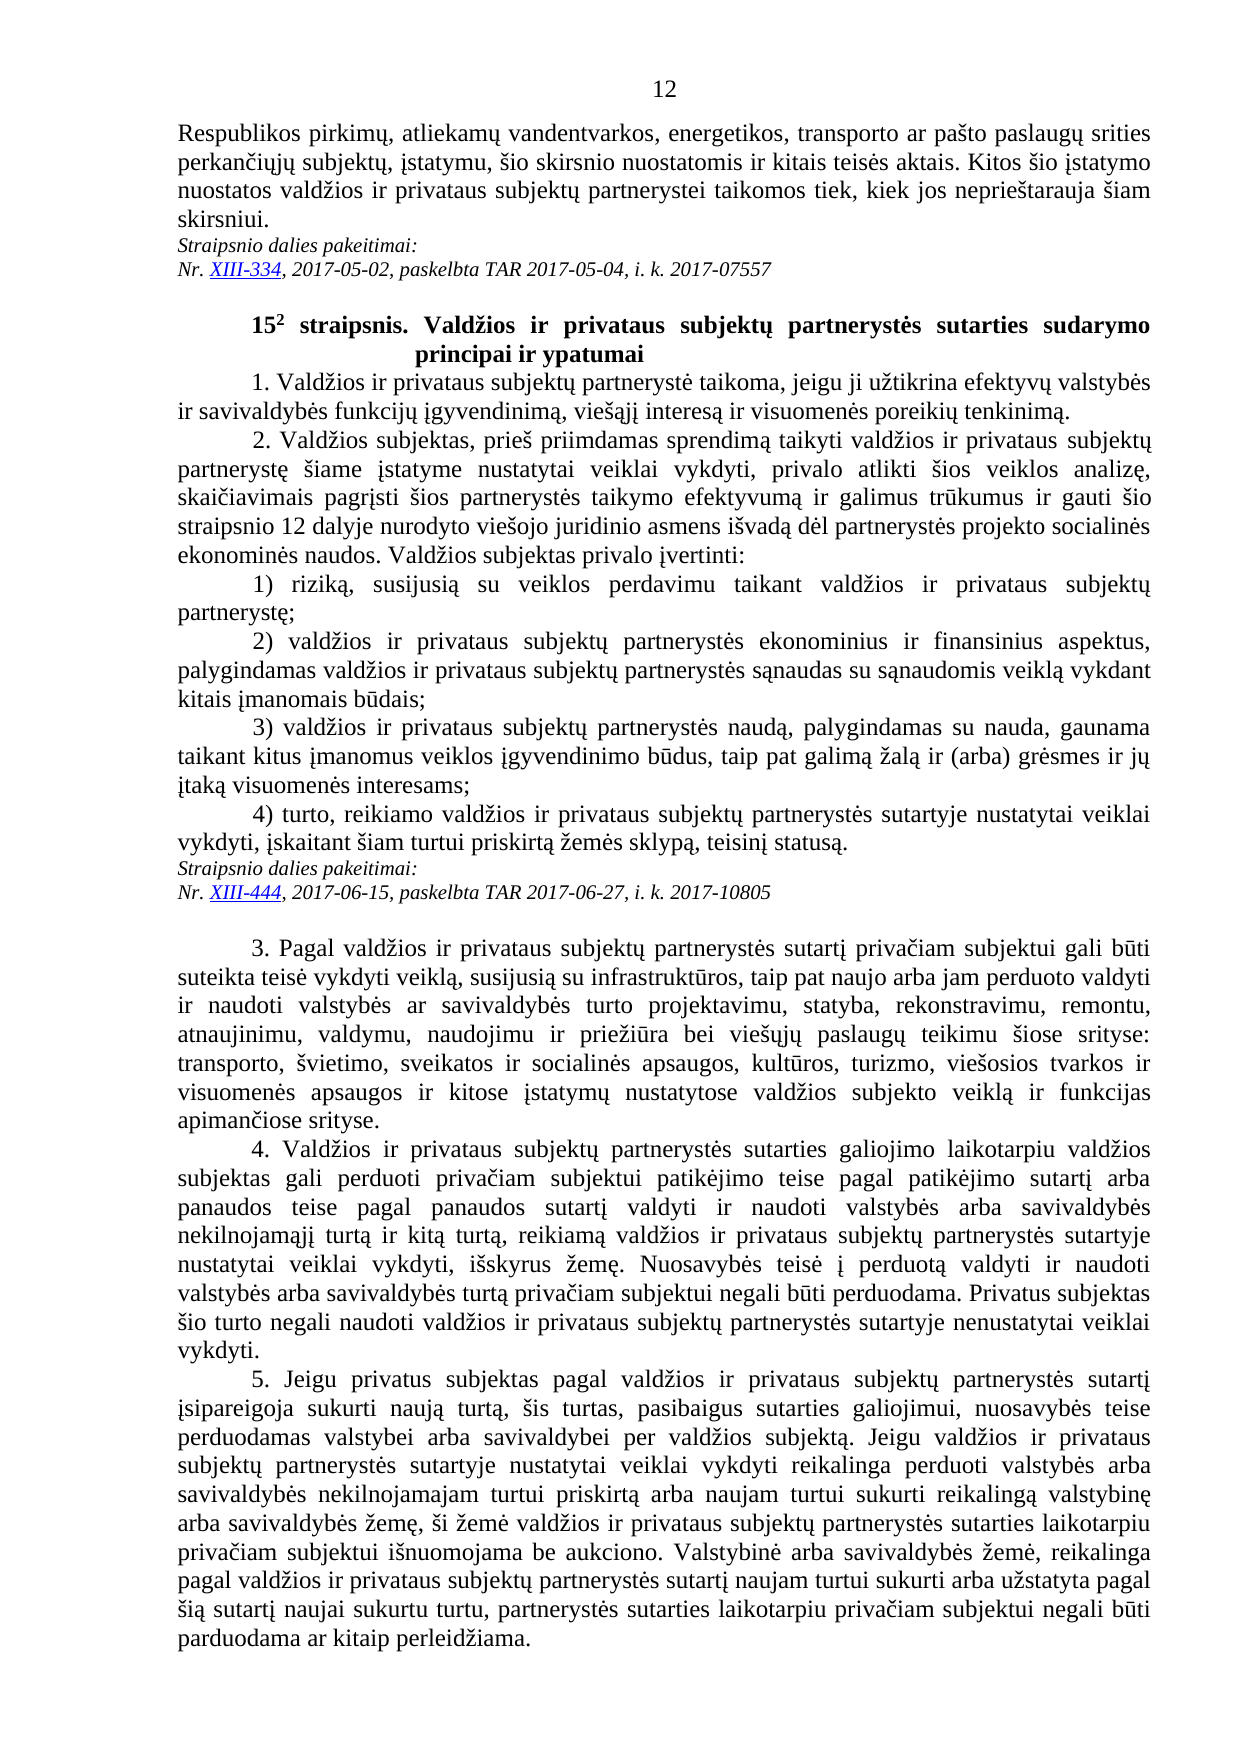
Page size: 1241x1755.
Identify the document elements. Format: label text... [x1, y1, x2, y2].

text 1. Valdžios ir privataus subjektų partnerystė taikoma, jeigu ji užtikrina efektyvų valstybės ir savivaldybės funkcijų įgyvendinimą, viešąjį interesą ir visuomenės poreikių tenkinimą. [177, 367, 1152, 425]
text Straipsnio dalies pakeitimai: [177, 856, 1152, 880]
text 2) valdžios ir privataus subjektų partnerystės ekonominius ir finansinius aspektus, palygindamas valdžios ir privataus subjektų partnerystės sąnaudas su sąnaudomis veiklą vykdant kitais įmanomais būdais; [177, 626, 1152, 712]
text 3) valdžios ir privataus subjektų partnerystės naudą, palygindamas su nauda, gaunama taikant kitus įmanomus veiklos įgyvendinimo būdus, taip pat galimą žalą ir (arba) grėsmes ir jų įtaką visuomenės interesams; [177, 712, 1152, 799]
text Respublikos pirkimų, atliekamų vandentvarkos, energetikos, transporto ar pašto paslaugų srities perkančiųjų subjektų, įstatymu, šio skirsnio nuostatomis ir kitais teisės aktais. Kitos šio įstatymo nuostatos valdžios ir privataus subjektų partnerystei taikomos tiek, kiek jos neprieštarauja šiam skirsniui. [177, 118, 1152, 233]
text 3. Pagal valdžios ir privataus subjektų partnerystės sutartį privačiam subjektui gali būti suteikta teisė vykdyti veiklą, susijusią su infrastruktūros, taip pat naujo arba jam perduoto valdyti ir naudoti valstybės ar savivaldybės turto projektavimu, statyba, rekonstravimu, remontu, atnaujinimu, valdymu, naudojimu ir priežiūra bei viešųjų paslaugų teikimu šiose srityse: transporto, švietimo, sveikatos ir socialinės apsaugos, kultūros, turizmo, viešosios tvarkos ir visuomenės apsaugos ir kitose įstatymų nustatytose valdžios subjekto veiklą ir funkcijas apimančiose srityse. [177, 933, 1152, 1134]
text 4) turto, reikiamo valdžios ir privataus subjektų partnerystės sutartyje nustatytai veiklai vykdyti, įskaitant šiam turtui priskirtą žemės sklypą, teisinį statusą. [177, 799, 1152, 856]
text 152 straipsnis. Valdžios ir privataus subjektų partnerystės sutarties sudarymo principai ir ypatumai [251, 310, 1152, 367]
text 2. Valdžios subjektas, prieš priimdamas sprendimą taikyti valdžios ir privataus subjektų partnerystę šiame įstatyme nustatytai veiklai vykdyti, privalo atlikti šios veiklos analizę, skaičiavimais pagrįsti šios partnerystės taikymo efektyvumą ir galimus trūkumus ir gauti šio straipsnio 12 dalyje nurodyto viešojo juridinio asmens išvadą dėl partnerystės projekto socialinės ekonominės naudos. Valdžios subjektas privalo įvertinti: [177, 425, 1152, 569]
text 1) riziką, susijusią su veiklos perdavimu taikant valdžios ir privataus subjektų partnerystę; [177, 569, 1152, 626]
text Straipsnio dalies pakeitimai: [177, 233, 1152, 257]
text Nr. XIII-334, 2017-05-02, paskelbta TAR 2017-05-04, i. k. 2017-07557 [177, 257, 1152, 281]
text 4. Valdžios ir privataus subjektų partnerystės sutarties galiojimo laikotarpiu valdžios subjektas gali perduoti privačiam subjektui patikėjimo teise pagal patikėjimo sutartį arba panaudos teise pagal panaudos sutartį valdyti ir naudoti valstybės arba savivaldybės nekilnojamąjį turtą ir kitą turtą, reikiamą valdžios ir privataus subjektų partnerystės sutartyje nustatytai veiklai vykdyti, išskyrus žemę. Nuosavybės teisė į perduotą valdyti ir naudoti valstybės arba savivaldybės turtą privačiam subjektui negali būti perduodama. Privatus subjektas šio turto negali naudoti valdžios ir privataus subjektų partnerystės sutartyje nenustatytai veiklai vykdyti. [177, 1134, 1152, 1364]
text 5. Jeigu privatus subjektas pagal valdžios ir privataus subjektų partnerystės sutartį įsipareigoja sukurti naują turtą, šis turtas, pasibaigus sutarties galiojimui, nuosavybės teise perduodamas valstybei arba savivaldybei per valdžios subjektą. Jeigu valdžios ir privataus subjektų partnerystės sutartyje nustatytai veiklai vykdyti reikalinga perduoti valstybės arba savivaldybės nekilnojamajam turtui priskirtą arba naujam turtui sukurti reikalingą valstybinę arba savivaldybės žemę, ši žemė valdžios ir privataus subjektų partnerystės sutarties laikotarpiu privačiam subjektui išnuomojama be aukciono. Valstybinė arba savivaldybės žemė, reikalinga pagal valdžios ir privataus subjektų partnerystės sutartį naujam turtui sukurti arba užstatyta pagal šią sutartį naujai sukurtu turtu, partnerystės sutarties laikotarpiu privačiam subjektui negali būti parduodama ar kitaip perleidžiama. [177, 1364, 1152, 1652]
text Nr. XIII-444, 2017-06-15, paskelbta TAR 2017-06-27, i. k. 2017-10805 [177, 880, 1152, 904]
